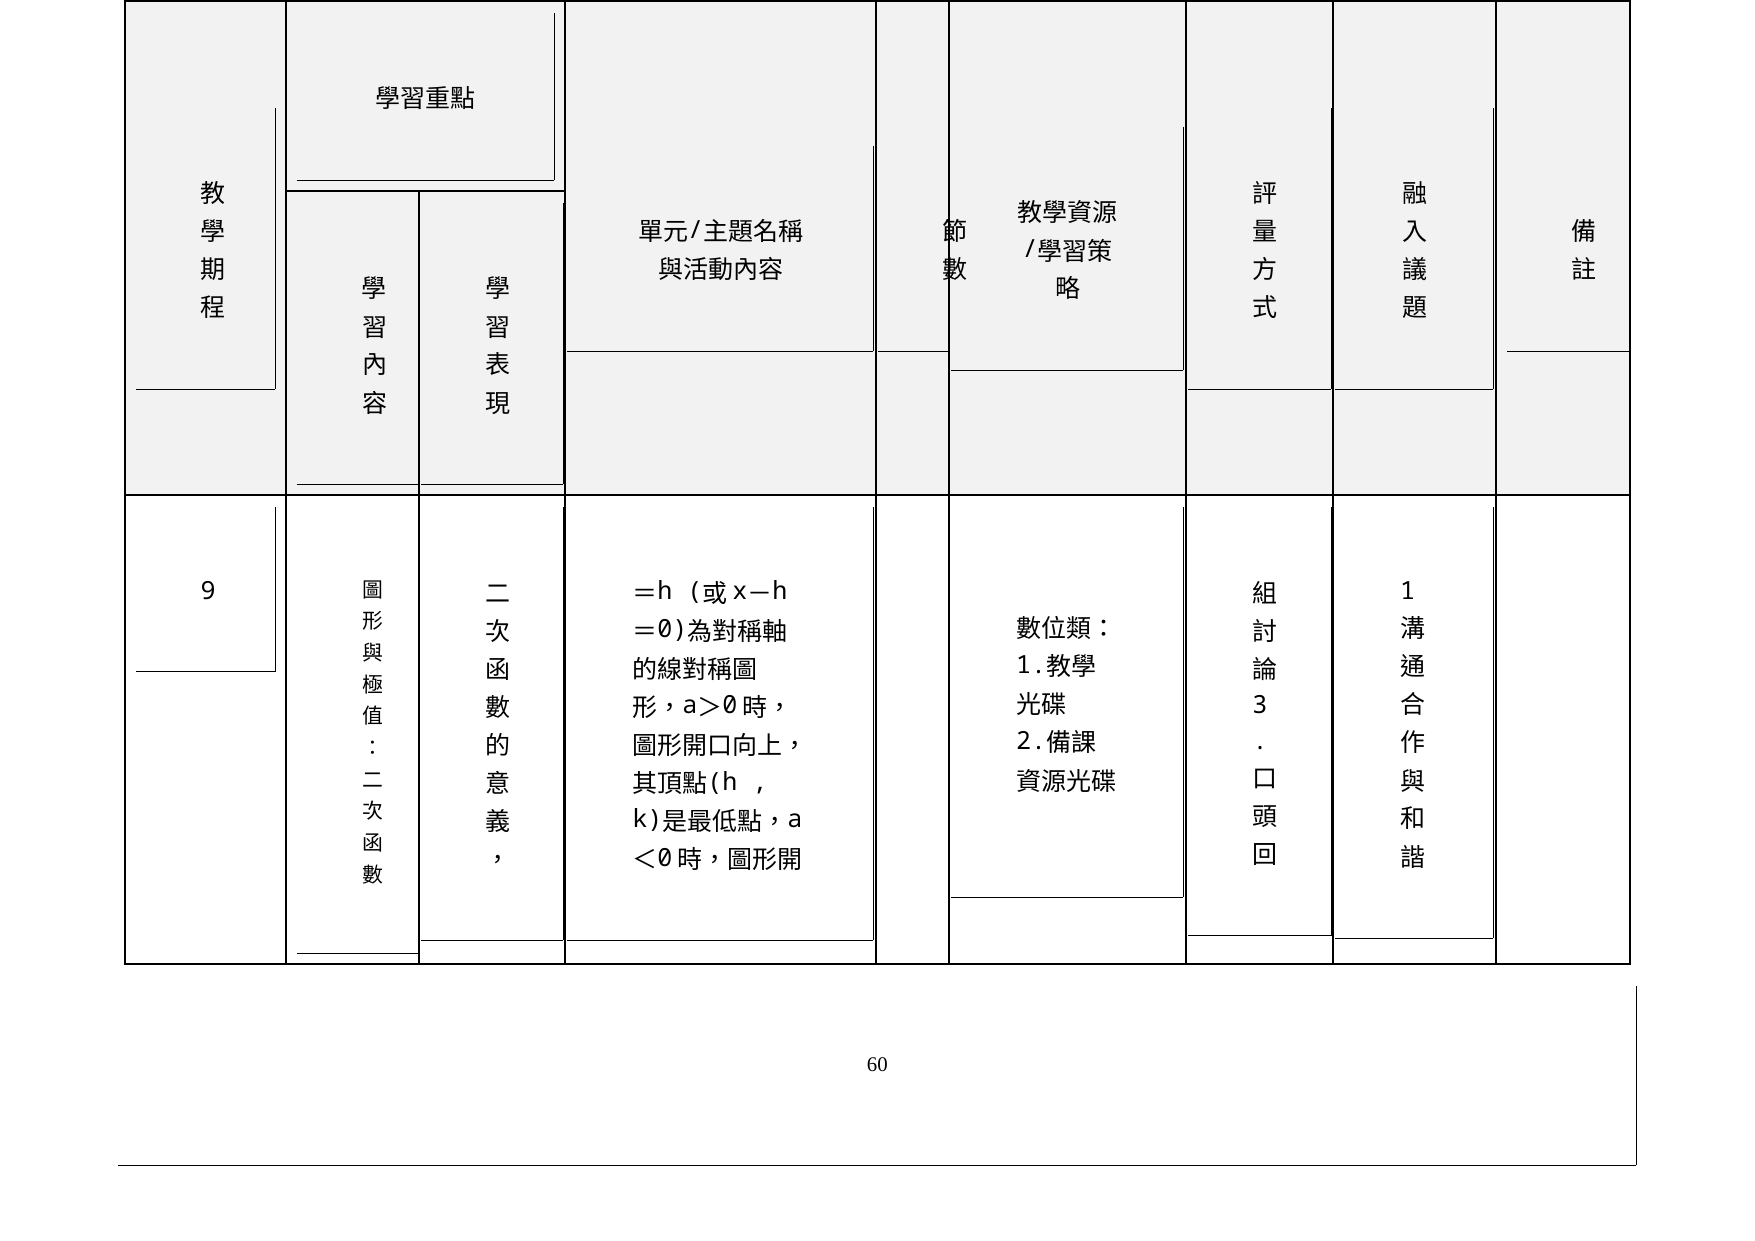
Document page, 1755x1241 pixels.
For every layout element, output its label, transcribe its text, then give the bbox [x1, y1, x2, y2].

table_cell 圖形與極值：二次函數 [287, 496, 418, 963]
table_header 節數 [877, 2, 948, 494]
table_header 學習重點 [287, 2, 564, 190]
table_cell 學習表現 [420, 192, 564, 494]
table_cell 1-2二次函數的圖形與最大值、最小值 1.能知道二次函數y＝a(x－h) 2＋k(a≠0)的圖形為拋物線，是以直線x＝h (或x－h＝0)為對稱軸的線對稱圖形，a＞0時，圖形開口向上，其頂點(h , k)是最低點，a＜0時，圖形開口向下，其頂點(h , k)是最高點。 2. 能利用對稱軸與最高點或最低點之條件，快速描繪二次函數y＝a(x－h)2＋k(a≠0)的大致圖形。 能利用二次函數圖形的頂點位置與開口方向，求此二次函數圖形與x軸的交點個數。 3. 能利用二次函數圖形的頂點位置與開口方向，求此二次函數的最大值或最小值。 [566, 496, 875, 963]
table_header 單元/主題名稱與活動內容 [566, 2, 875, 494]
table_header 教學期程 [126, 2, 285, 494]
table_cell 平面類： 1.學習單 2.備課用書 3.南一課本後附件 數位類： 1.教學光碟 2.備課資源光碟 [950, 496, 1185, 963]
table_cell 1 溝通合作與和諧 [1334, 496, 1495, 963]
table_header 教學資源/學習策略 [950, 2, 1185, 494]
table_cell 學習內容 [287, 192, 418, 494]
table_header 備註 [1497, 2, 1629, 494]
table_header 融入議題 [1334, 2, 1495, 494]
table_cell [1497, 496, 1629, 963]
table_cell 9 [126, 496, 285, 963]
table_header 評量方式 [1187, 2, 1332, 494]
table_cell 4 [877, 496, 948, 963]
table_cell 二次函數的意義， [420, 496, 564, 963]
table_cell 組討論 3.口頭回 [1187, 496, 1332, 963]
